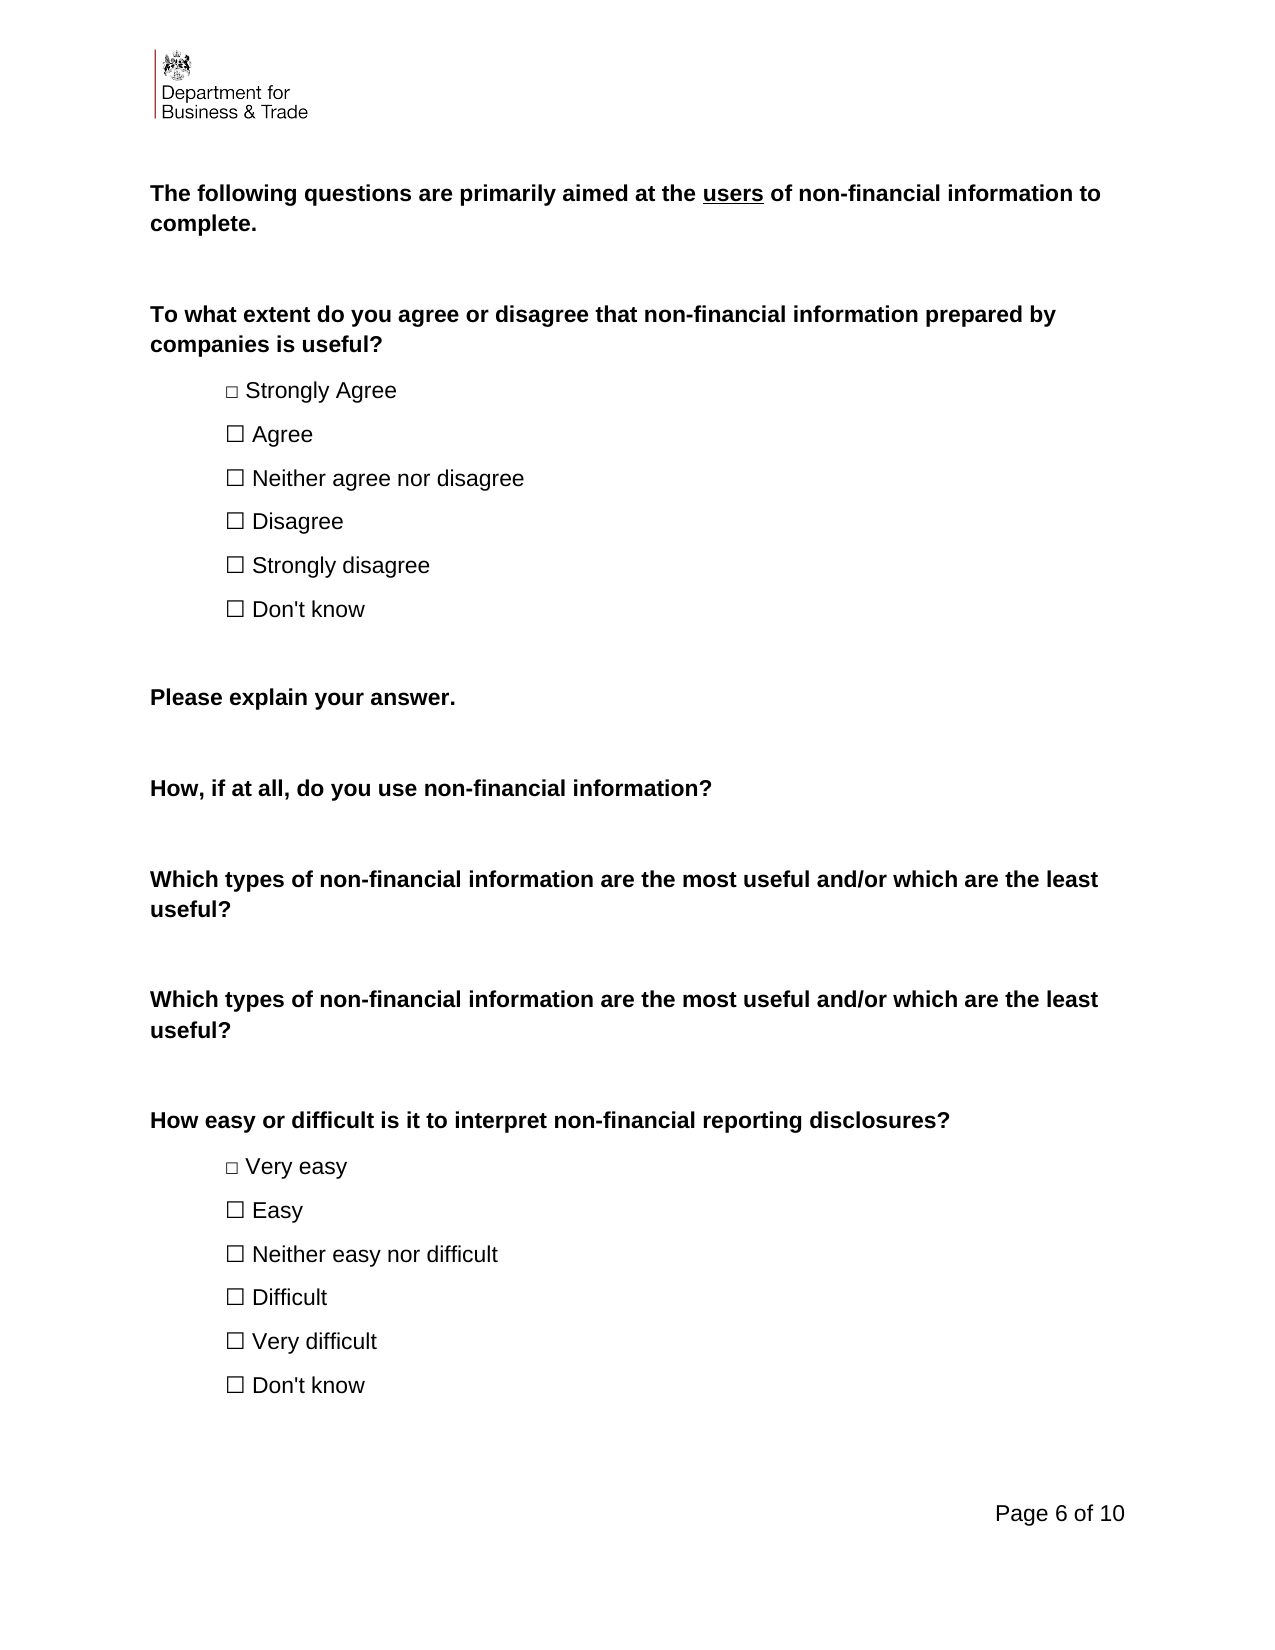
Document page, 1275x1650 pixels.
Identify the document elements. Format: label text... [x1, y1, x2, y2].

text Please explain your answer. [150, 684, 1125, 711]
text ☐ Very easy [225, 1150, 1125, 1181]
text ☐ Strongly disagree [225, 549, 1125, 580]
text ☐ Neither easy nor difficult [225, 1237, 1125, 1269]
text ☐ Don't know [225, 1369, 1125, 1400]
text How, if at all, do you use non-financial information? [150, 775, 1125, 832]
text ☐ Very difficult [225, 1325, 1125, 1356]
text To what extent do you agree or disagree that non-financial information prepared by companies is useful? [150, 301, 1125, 358]
text How easy or difficult is it to interpret non-financial reporting disclosures? [150, 1107, 1125, 1134]
text ☐ Difficult [225, 1281, 1125, 1312]
text Which types of non-financial information are the most useful and/or which are the least useful? [150, 866, 1125, 952]
text ☐ Neither agree nor disagree [225, 461, 1125, 493]
text ☐ Agree [225, 418, 1125, 449]
text ☐ Strongly Agree [225, 374, 1125, 405]
text Which types of non-financial information are the most useful and/or which are the least useful? [150, 956, 1125, 1073]
text ☐ Disagree [225, 505, 1125, 536]
text The following questions are primarily aimed at the users of non-financial information to complete. [150, 180, 1125, 237]
text ☐ Easy [225, 1194, 1125, 1225]
text ☐ Don't know [225, 593, 1125, 624]
